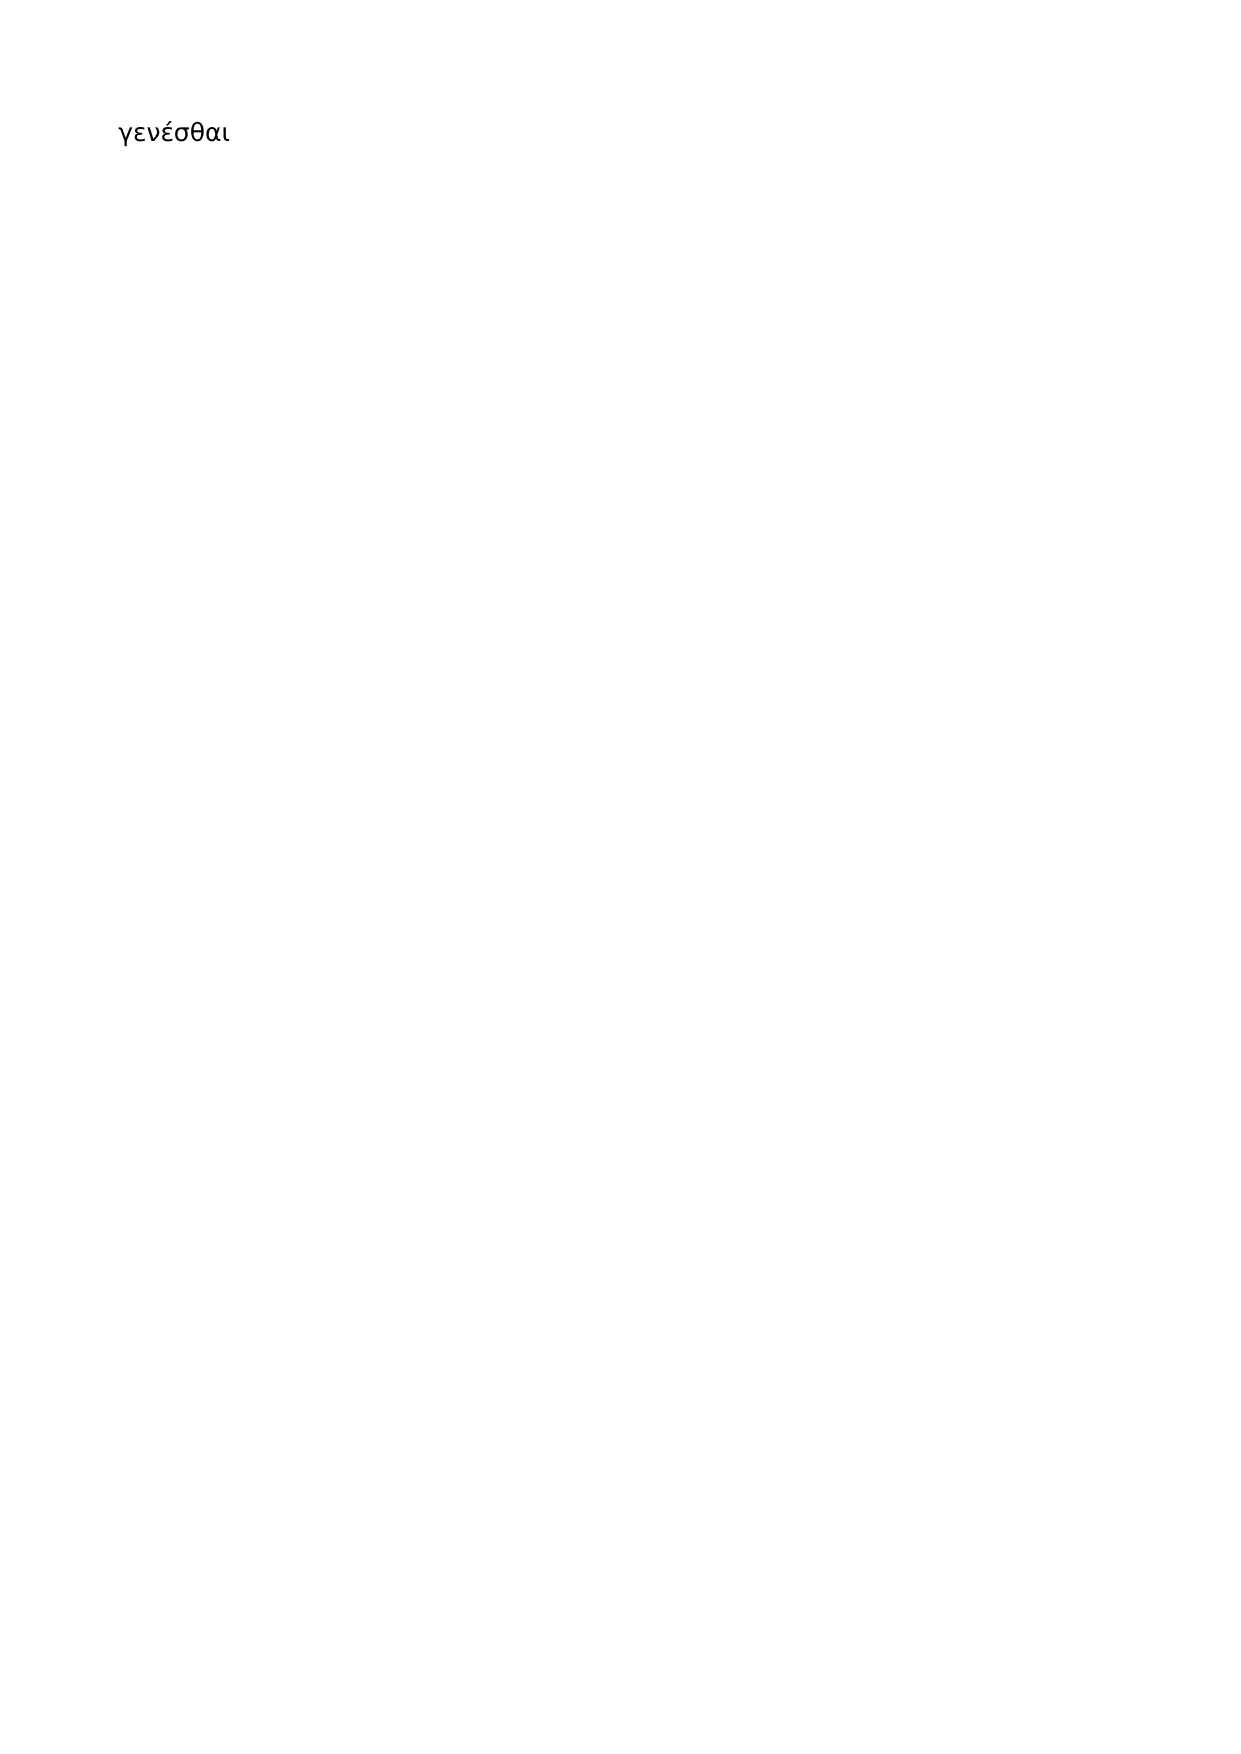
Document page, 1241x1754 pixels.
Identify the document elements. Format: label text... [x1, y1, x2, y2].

text γενέσθαι [118, 118, 1122, 147]
